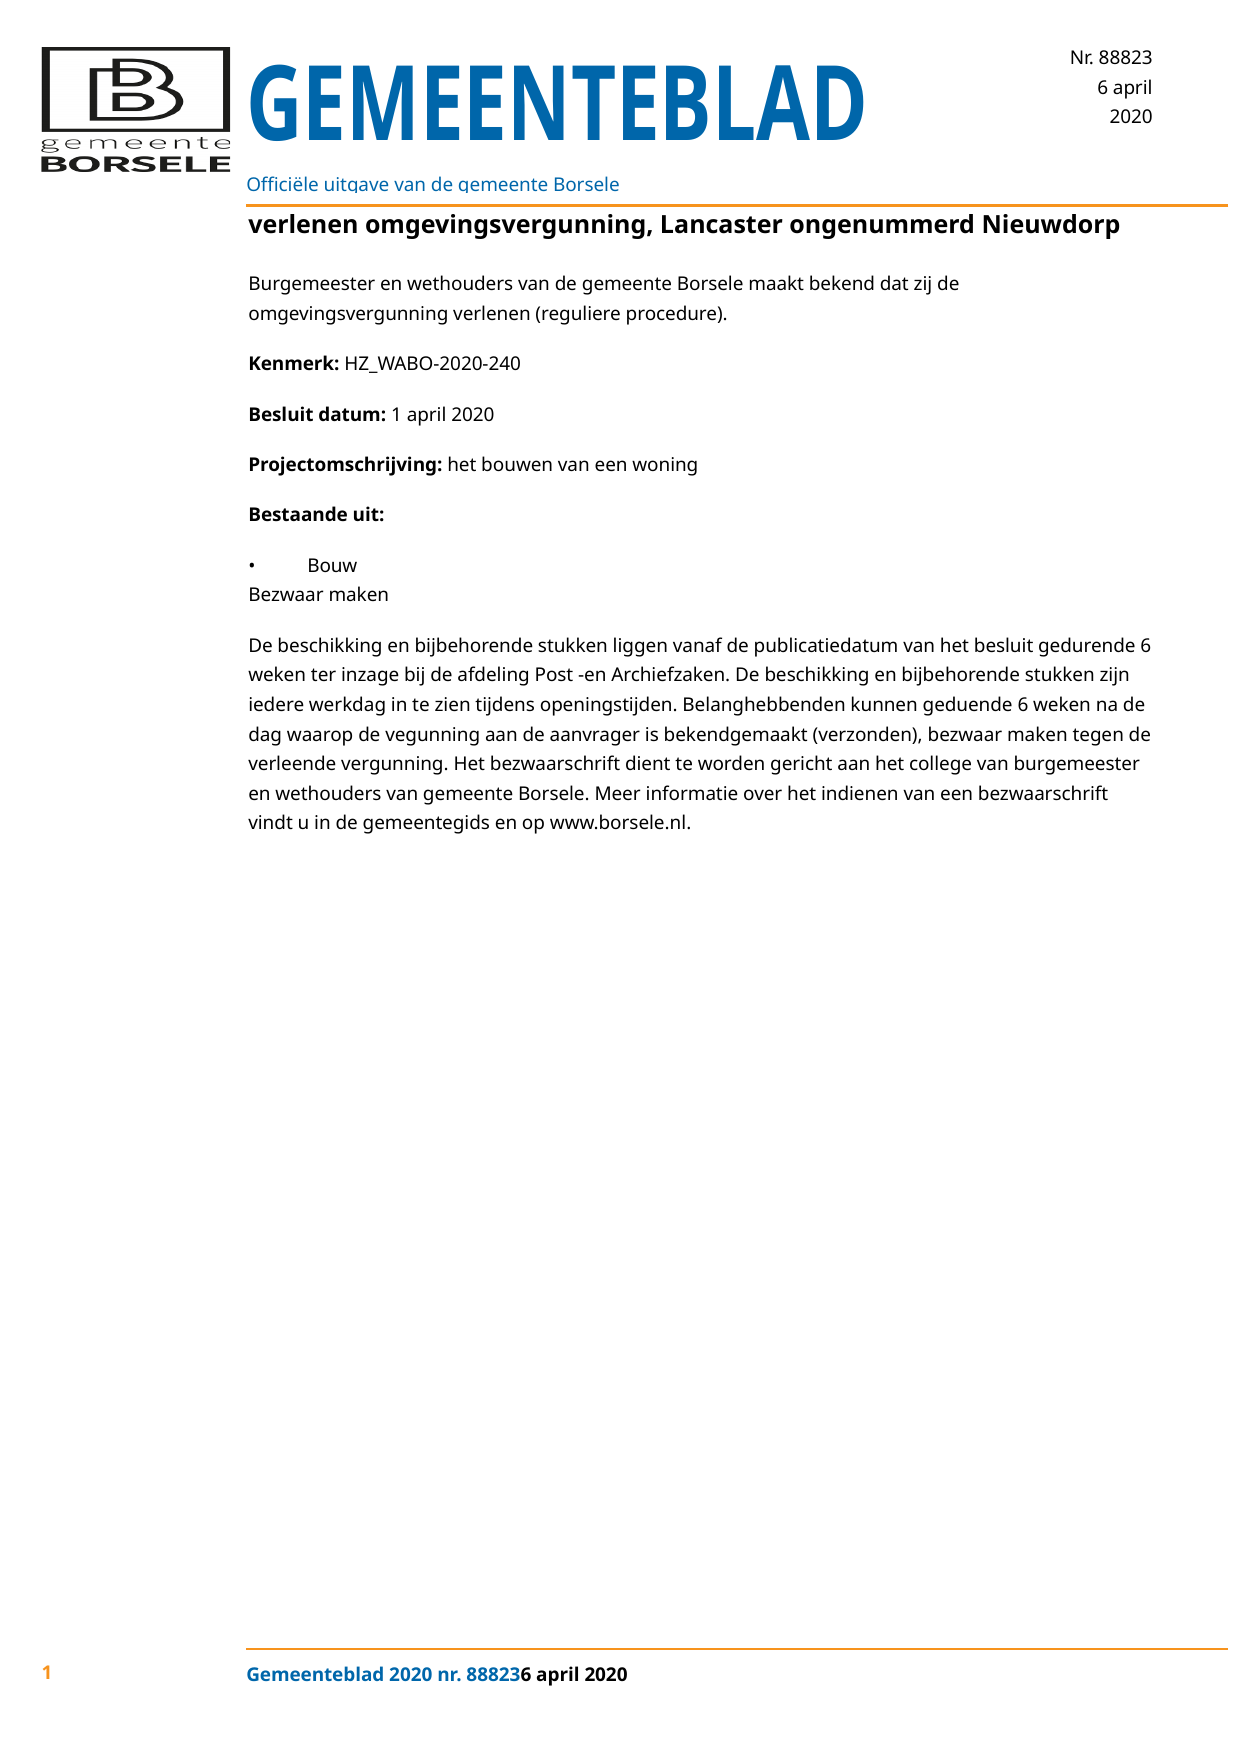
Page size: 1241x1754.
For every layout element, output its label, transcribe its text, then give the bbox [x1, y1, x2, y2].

text Besluit datum: 1 april 2020 [248, 401, 1152, 426]
text Bezwaar maken [248, 582, 1152, 607]
list Bouw [248, 552, 1152, 578]
text Bestaande uit: [248, 502, 1152, 527]
text Projectomschrijving: het bouwen van een woning [248, 451, 1152, 477]
text verlenen omgevingsvergunning, Lancaster ongenummerd Nieuwdorp [248, 207, 1152, 241]
text Burgemeester en wethouders van de gemeente Borsele maakt bekend dat zij de omgevingsvergunning verlenen (reguliere procedure). [248, 270, 1152, 326]
text Kenmerk: HZ_WABO-2020-240 [248, 350, 1152, 376]
text De beschikking en bijbehorende stukken liggen vanaf de publicatiedatum van het besluit gedurende 6 weken ter inzage bij de afdeling Post -en Archiefzaken. De beschikking en bijbehorende stukken zijn iedere werkdag in te zien tijdens openingstijden. Belanghebbenden kunnen geduende 6 weken na de dag waarop de vegunning aan de aanvrager is bekendgemaakt (verzonden), bezwaar maken tegen de verleende vergunning. Het bezwaarschrift dient te worden gericht aan het college van burgemeester en wethouders van gemeente Borsele. Meer informatie over het indienen van een bezwaarschrift vindt u in de gemeentegids en op www.borsele.nl. [248, 632, 1152, 835]
picture [41, 47, 231, 172]
